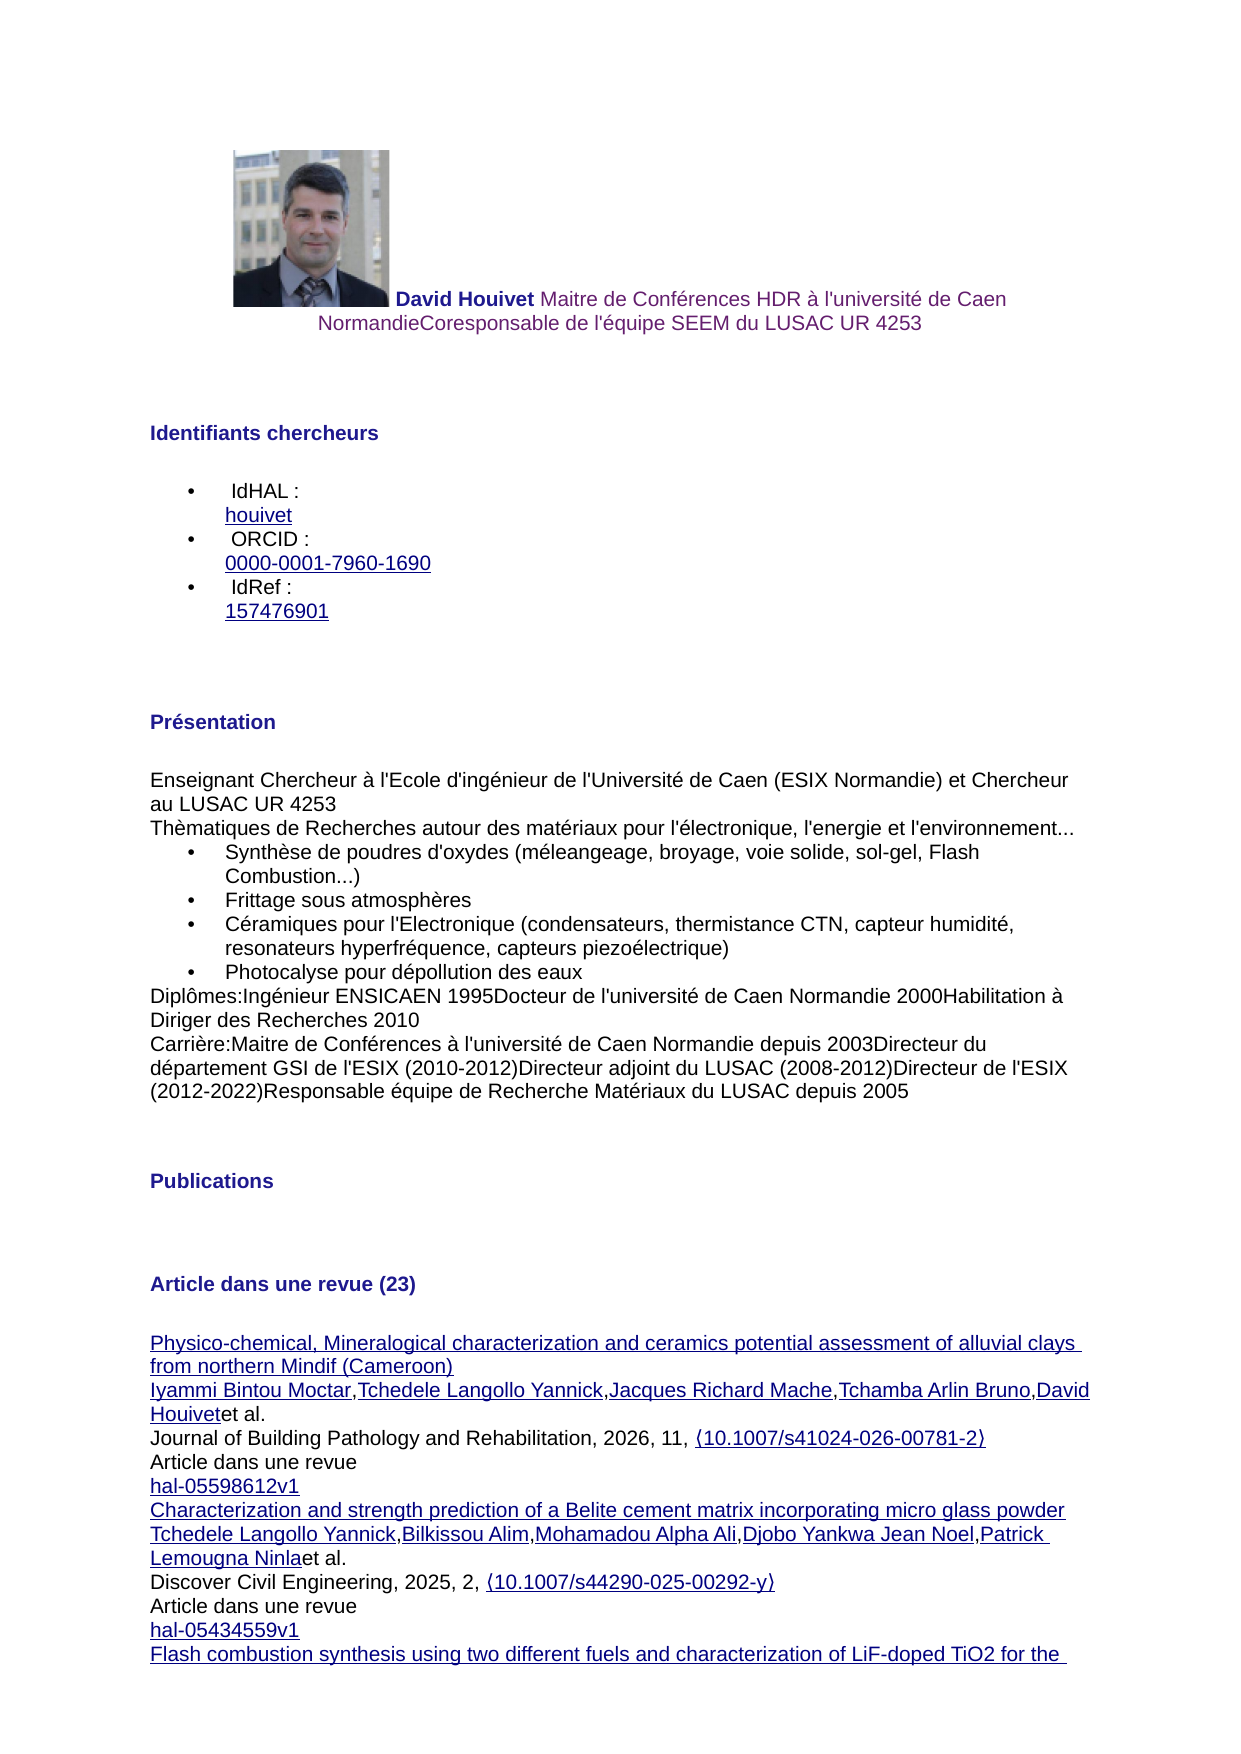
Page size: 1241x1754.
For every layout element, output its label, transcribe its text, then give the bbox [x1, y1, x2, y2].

subtitle Présentation [150, 709, 1090, 733]
picture [233, 150, 390, 307]
list 0000-0001-7960-1690 [187, 551, 1090, 575]
list Frittage sous atmosphères [187, 888, 1090, 912]
table_header Physico-chemical, Mineralogical characterization and ceramics potential assessment of alluvial clays from northern Mindif (Cameroon) Iyammi Bintou Moctar,Tchedele Langollo Yannick,Jacques Richard Mache,Tchamba Arlin Bruno,David Houivetet al. Journal of Building Pathology and Rehabilitation, 2026, 11, ⟨10.1007/s41024-026-00781-2⟩ Article dans une revue hal-05598612v1 [150, 1330, 1090, 1498]
list houivet [187, 503, 1090, 527]
subtitle David Houivet Maitre de Conférences HDR à l'université de Caen NormandieCoresponsable de l'équipe SEEM du LUSAC UR 4253 [150, 150, 1090, 334]
list IdRef : [187, 575, 1090, 599]
list 157476901 [187, 599, 1090, 623]
list ORCID : [187, 527, 1090, 551]
list Céramiques pour l'Electronique (condensateurs, thermistance CTN, capteur humidité, resonateurs hyperfréquence, capteurs piezoélectrique) [187, 912, 1090, 959]
text Enseignant Chercheur à l'Ecole d'ingénieur de l'Université de Caen (ESIX Normandie) et Chercheur au LUSAC UR 4253 [150, 768, 1090, 816]
subtitle Publications [150, 1169, 1090, 1193]
table_cell Characterization and strength prediction of a Belite cement matrix incorporating micro glass powder Tchedele Langollo Yannick,Bilkissou Alim,Mohamadou Alpha Ali,Djobo Yankwa Jean Noel,Patrick Lemougna Ninlaet al. Discover Civil Engineering, 2025, 2, ⟨10.1007/s44290-025-00292-y⟩ Article dans une revue hal-05434559v1 [150, 1498, 1090, 1642]
list IdHAL : [187, 479, 1090, 503]
subtitle Identifiants chercheurs [150, 421, 1090, 445]
text Carrière:Maitre de Conférences à l'université de Caen Normandie depuis 2003Directeur du département GSI de l'ESIX (2010-2012)Directeur adjoint du LUSAC (2008-2012)Directeur de l'ESIX (2012-2022)Responsable équipe de Recherche Matériaux du LUSAC depuis 2005 [150, 1031, 1090, 1103]
subtitle Article dans une revue (23) [150, 1272, 1090, 1296]
list Synthèse de poudres d'oxydes (méleangeage, broyage, voie solide, sol-gel, Flash Combustion...) [187, 840, 1090, 888]
text Diplômes:Ingénieur ENSICAEN 1995Docteur de l'université de Caen Normandie 2000Habilitation à Diriger des Recherches 2010 [150, 983, 1090, 1031]
table_cell Flash combustion synthesis using two different fuels and characterization of LiF-doped TiO2 for the [150, 1642, 1090, 1666]
text Thèmatiques de Recherches autour des matériaux pour l'électronique, l'energie et l'environnement... [150, 816, 1090, 840]
list Photocalyse pour dépollution des eaux [187, 959, 1090, 983]
